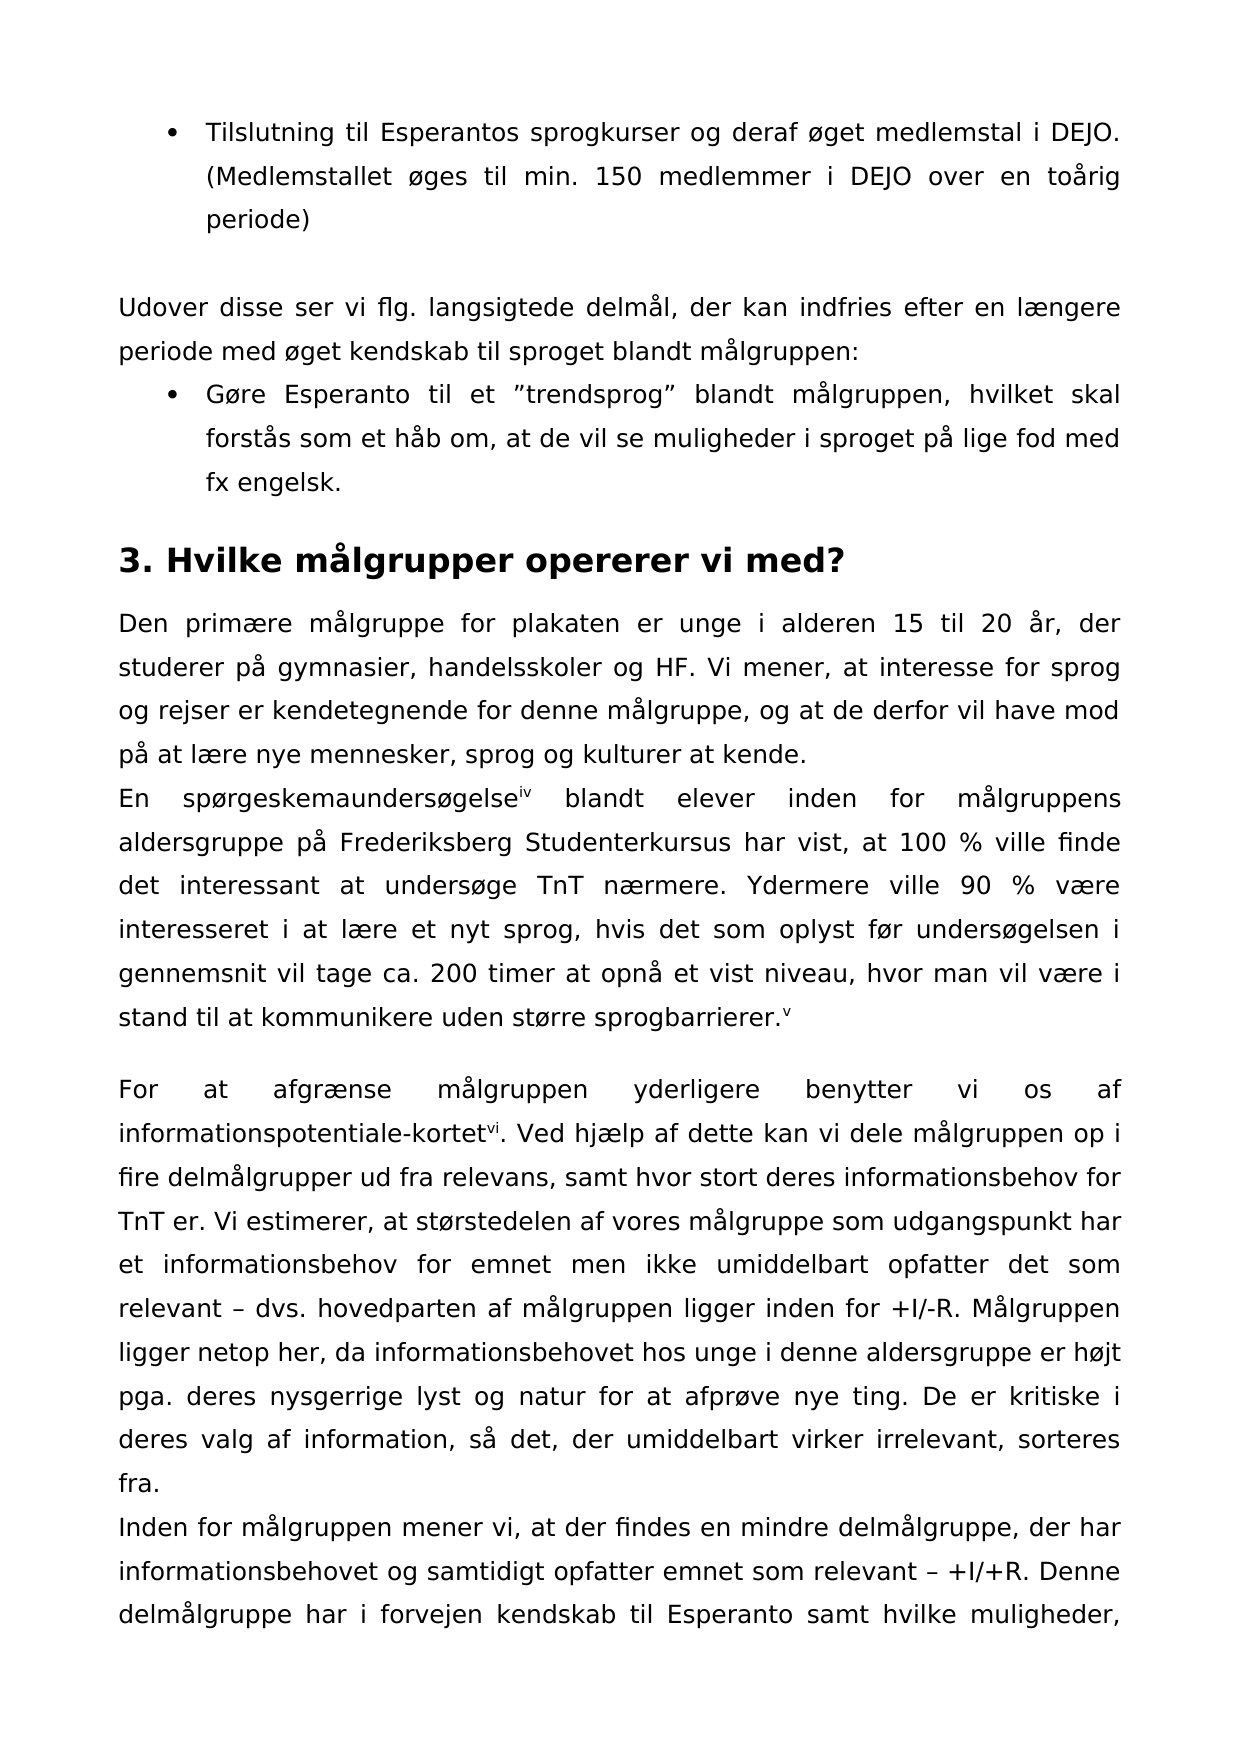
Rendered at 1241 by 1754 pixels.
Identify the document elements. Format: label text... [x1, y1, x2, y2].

subtitle 3. Hvilke målgrupper opererer vi med? [118, 541, 1122, 580]
list Gøre Esperanto til et ”trendsprog” blandt målgruppen, hvilket skal forstås som et håb om, at de vil se muligheder i sproget på lige fod med fx engelsk. [168, 381, 1122, 497]
list Tilslutning til Esperantos sprogkurser og deraf øget medlemstal i DEJO. (Medlemstallet øges til min. 150 medlemmer i DEJO over en toårig periode) [168, 118, 1122, 235]
text Den primære målgruppe for plakaten er unge i alderen 15 til 20 år, der studerer på gymnasier, handelsskoler og HF. Vi mener, at interesse for sprog og rejser er kendetegnende for denne målgruppe, og at de derfor vil have mod på at lære nye mennesker, sprog og kulturer at kende. [118, 609, 1122, 769]
text Udover disse ser vi flg. langsigtede delmål, der kan indfries efter en længere periode med øget kendskab til sproget blandt målgruppen: [118, 293, 1122, 366]
text Inden for målgruppen mener vi, at der findes en mindre delmålgruppe, der har informationsbehovet og samtidigt opfatter emnet som relevant – +I/+R. Denne delmålgruppe har i forvejen kendskab til Esperanto samt hvilke muligheder, [118, 1513, 1122, 1630]
text En spørgeskemaundersøgelse blandt elever inden for målgruppens aldersgruppe på Frederiksberg Studenterkursus har vist, at 100 % ville finde det interessant at undersøge TnT nærmere. Ydermere ville 90 % være interesseret i at lære et nyt sprog, hvis det som oplyst før undersøgelsen i gennemsnit vil tage ca. 200 timer at opnå et vist niveau, hvor man vil være i stand til at kommunikere uden større sprogbarrierer. [118, 784, 1122, 1032]
text For at afgrænse målgruppen yderligere benytter vi os af informationspotentiale-kortet. Ved hjælp af dette kan vi dele målgruppen op i fire delmålgrupper ud fra relevans, samt hvor stort deres informationsbehov for TnT er. Vi estimerer, at størstedelen af vores målgruppe som udgangspunkt har et informationsbehov for emnet men ikke umiddelbart opfatter det som relevant – dvs. hovedparten af målgruppen ligger inden for +I/-R. Målgruppen ligger netop her, da informationsbehovet hos unge i denne aldersgruppe er højt pga. deres nysgerrige lyst og natur for at afprøve nye ting. De er kritiske i deres valg af information, så det, der umiddelbart virker irrelevant, sorteres fra. [118, 1076, 1122, 1499]
